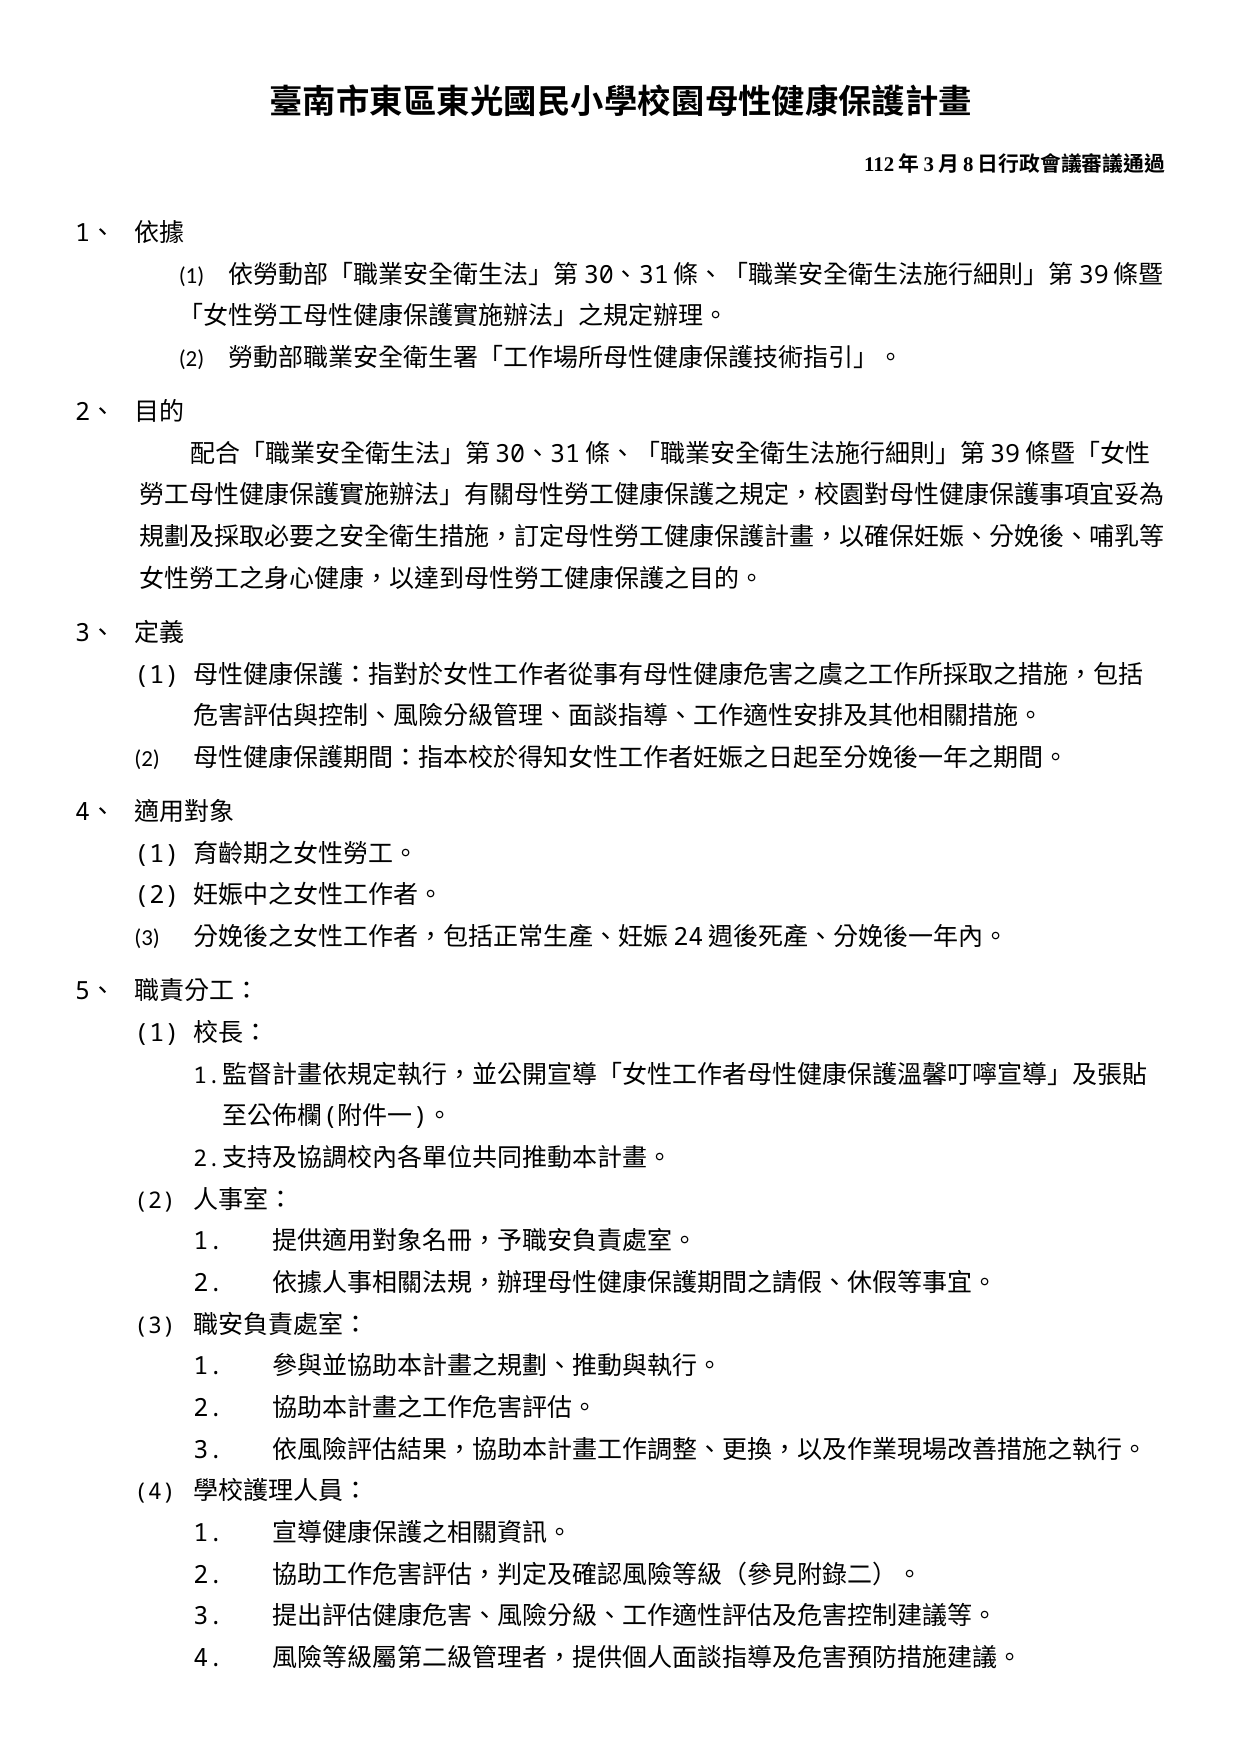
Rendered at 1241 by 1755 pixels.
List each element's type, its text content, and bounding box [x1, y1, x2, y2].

list 勞動部職業安全衛生署「工作場所母性健康保護技術指引」。 [178, 337, 1165, 374]
list 依風險評估結果，協助本計畫工作調整、更換，以及作業現場改善措施之執行。 [193, 1429, 1165, 1465]
list 提出評估健康危害、風險分級、工作適性評估及危害控制建議等。 [193, 1596, 1165, 1632]
list 協助本計畫之工作危害評估。 [193, 1387, 1165, 1424]
list 適用對象 [75, 792, 1165, 828]
list 風險等級屬第二級管理者，提供個人面談指導及危害預防措施建議。 [193, 1637, 1165, 1674]
list 參與並協助本計畫之規劃、推動與執行。 [193, 1346, 1165, 1382]
text 臺南市東區東光國民小學校園母性健康保護計畫 [75, 75, 1165, 123]
list 監督計畫依規定執行，並公開宣導「女性工作者母性健康保護溫馨叮嚀宣導」及張貼至公佈欄(附件一)。 [193, 1054, 1165, 1132]
list 妊娠中之女性工作者。 [134, 875, 1165, 911]
list 目的 [75, 392, 1165, 428]
text 配合「職業安全衛生法」第30、31條、「職業安全衛生法施行細則」第39條暨「女性勞工母性健康保護實施辦法」有關母性勞工健康保護之規定，校園對母性健康保護事項宜妥為規劃及採取必要之安全衛生措施，訂定母性勞工健康保護計畫，以確保妊娠、分娩後、哺乳等女性勞工之身心健康，以達到母性勞工健康保護之目的。 [139, 433, 1165, 594]
list 依勞動部「職業安全衛生法」第30、31條、「職業安全衛生法施行細則」第39條暨「女性勞工母性健康保護實施辦法」之規定辦理。 [178, 254, 1165, 332]
text 112年3月8日行政會議審議通過 [75, 147, 1165, 177]
list 職責分工： [75, 971, 1165, 1007]
list 協助工作危害評估，判定及確認風險等級（參見附錄二）。 [193, 1554, 1165, 1590]
list 職安負責處室： [134, 1304, 1165, 1340]
list 學校護理人員： [134, 1471, 1165, 1507]
list 提供適用對象名冊，予職安負責處室。 [193, 1221, 1165, 1257]
list 校長： [134, 1012, 1165, 1049]
list 育齡期之女性勞工。 [134, 833, 1165, 869]
list 定義 [75, 612, 1165, 649]
list 宣導健康保護之相關資訊。 [193, 1512, 1165, 1549]
list 依據 [75, 212, 1165, 249]
list 母性健康保護：指對於女性工作者從事有母性健康危害之虞之工作所採取之措施，包括危害評估與控制、風險分級管理、面談指導、工作適性安排及其他相關措施。 [134, 654, 1165, 732]
list 支持及協調校內各單位共同推動本計畫。 [193, 1137, 1165, 1174]
list 人事室： [134, 1179, 1165, 1215]
list 分娩後之女性工作者，包括正常生產、妊娠24週後死產、分娩後一年內。 [134, 917, 1165, 953]
list 依據人事相關法規，辦理母性健康保護期間之請假、休假等事宜。 [193, 1262, 1165, 1299]
list 母性健康保護期間：指本校於得知女性工作者妊娠之日起至分娩後一年之期間。 [134, 737, 1165, 774]
